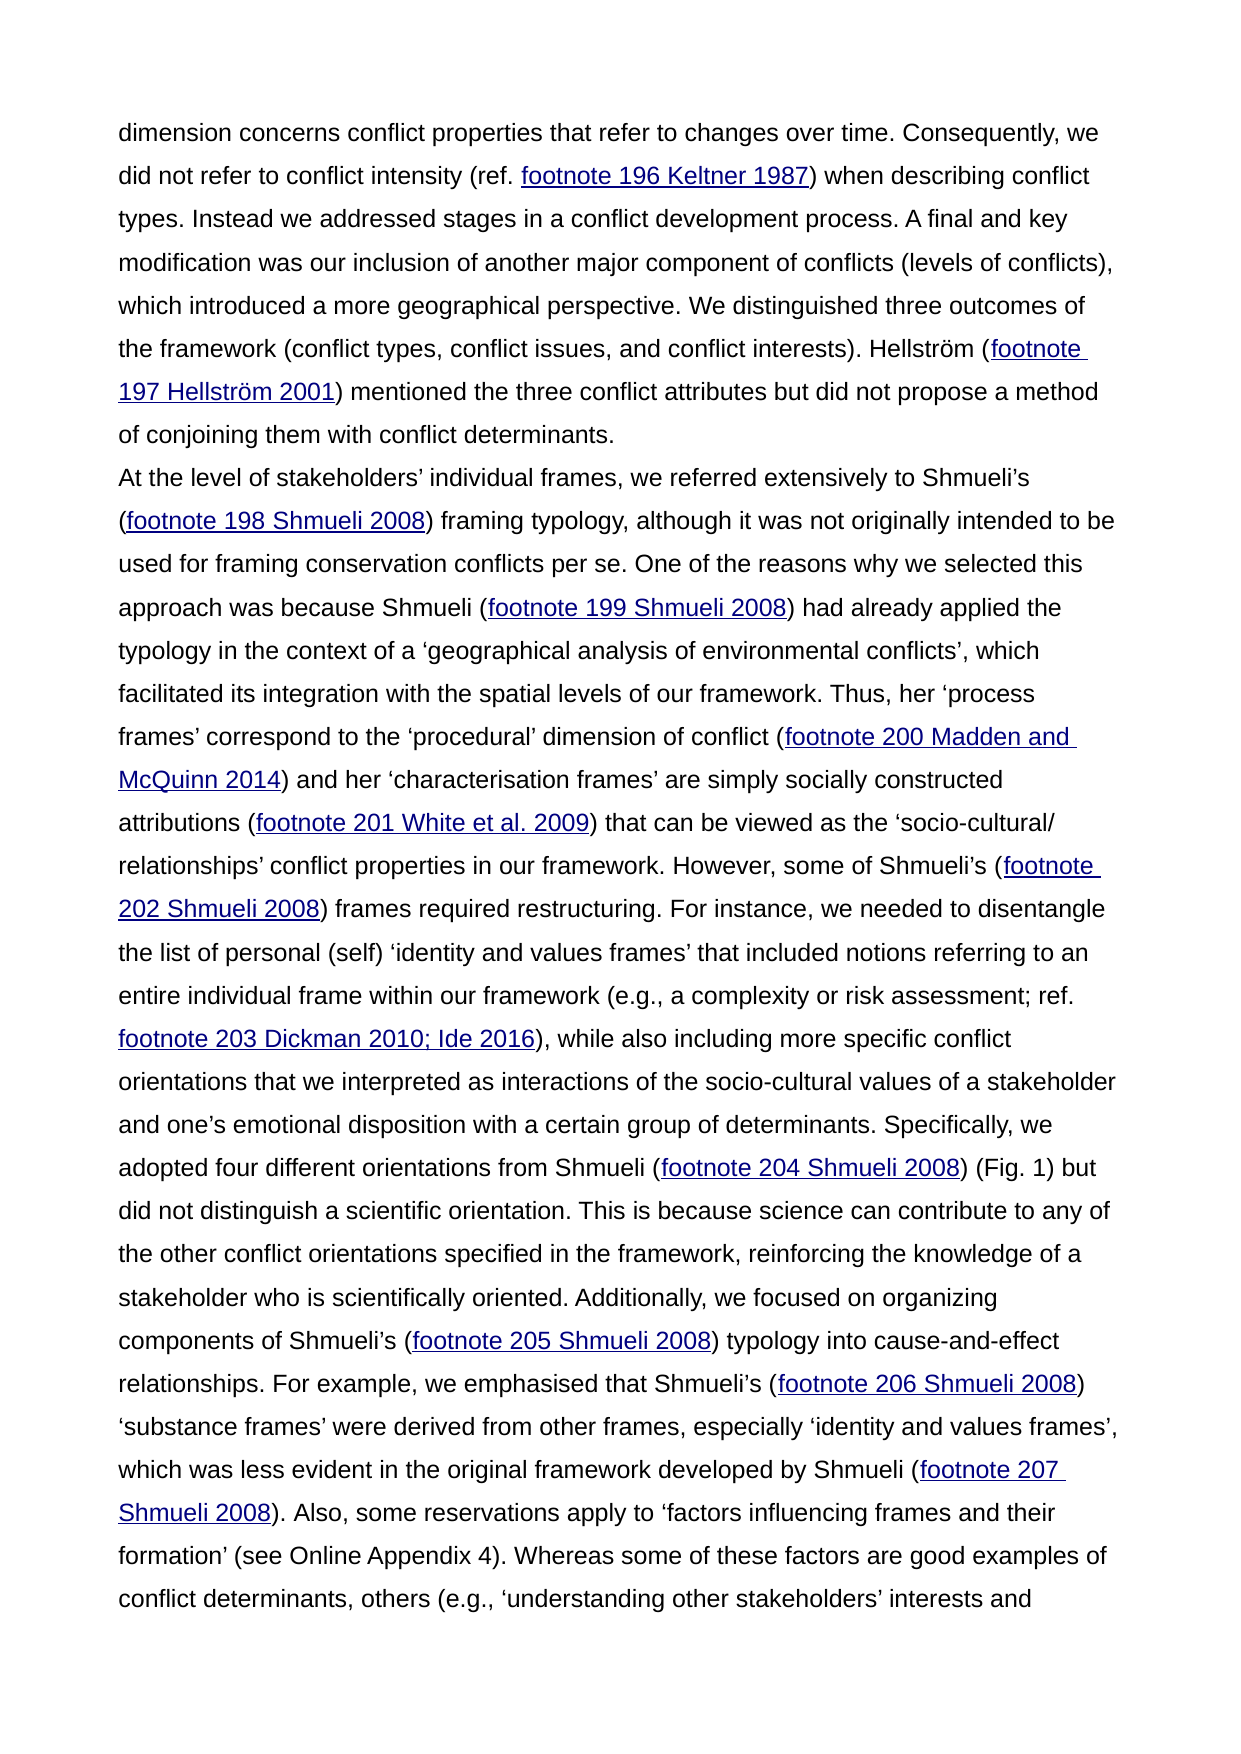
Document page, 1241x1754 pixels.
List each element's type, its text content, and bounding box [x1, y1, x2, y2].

text At the level of stakeholders’ individual frames, we referred extensively to Shmueli’s (footnote 198 Shmueli 2008) framing typology, although it was not originally intended to be used for framing conservation conflicts per se. One of the reasons why we selected this approach was because Shmueli (footnote 199 Shmueli 2008) had already applied the typology in the context of a ‘geographical analysis of environmental conflicts’, which facilitated its integration with the spatial levels of our framework. Thus, her ‘process frames’ correspond to the ‘procedural’ dimension of conflict (footnote 200 Madden and McQuinn 2014) and her ‘characterisation frames’ are simply socially constructed attributions (footnote 201 White et al. 2009) that can be viewed as the ‘socio-cultural/ relationships’ conflict properties in our framework. However, some of Shmueli’s (footnote 202 Shmueli 2008) frames required restructuring. For instance, we needed to disentangle the list of personal (self) ‘identity and values frames’ that included notions referring to an entire individual frame within our framework (e.g., a complexity or risk assessment; ref. footnote 203 Dickman 2010; Ide 2016), while also including more specific conflict orientations that we interpreted as interactions of the socio-cultural values of a stakeholder and one’s emotional disposition with a certain group of determinants. Specifically, we adopted four different orientations from Shmueli (footnote 204 Shmueli 2008) (Fig. 1) but did not distinguish a scientific orientation. This is because science can contribute to any of the other conflict orientations specified in the framework, reinforcing the knowledge of a stakeholder who is scientifically oriented. Additionally, we focused on organizing components of Shmueli’s (footnote 205 Shmueli 2008) typology into cause-and-effect relationships. For example, we emphasised that Shmueli’s (footnote 206 Shmueli 2008) ‘substance frames’ were derived from other frames, especially ‘identity and values frames’, which was less evident in the original framework developed by Shmueli (footnote 207 Shmueli 2008). Also, some reservations apply to ‘factors influencing frames and their formation’ (see Online Appendix 4). Whereas some of these factors are good examples of conflict determinants, others (e.g., ‘understanding other stakeholders’ interests and [118, 463, 1122, 1613]
text dimension concerns conflict properties that refer to changes over time. Consequently, we did not refer to conflict intensity (ref. footnote 196 Keltner 1987) when describing conflict types. Instead we addressed stages in a conflict development process. A final and key modification was our inclusion of another major component of conflicts (levels of conflicts), which introduced a more geographical perspective. We distinguished three outcomes of the framework (conflict types, conflict issues, and conflict interests). Hellström (footnote 197 Hellström 2001) mentioned the three conflict attributes but did not propose a method of conjoining them with conflict determinants. [118, 118, 1122, 449]
